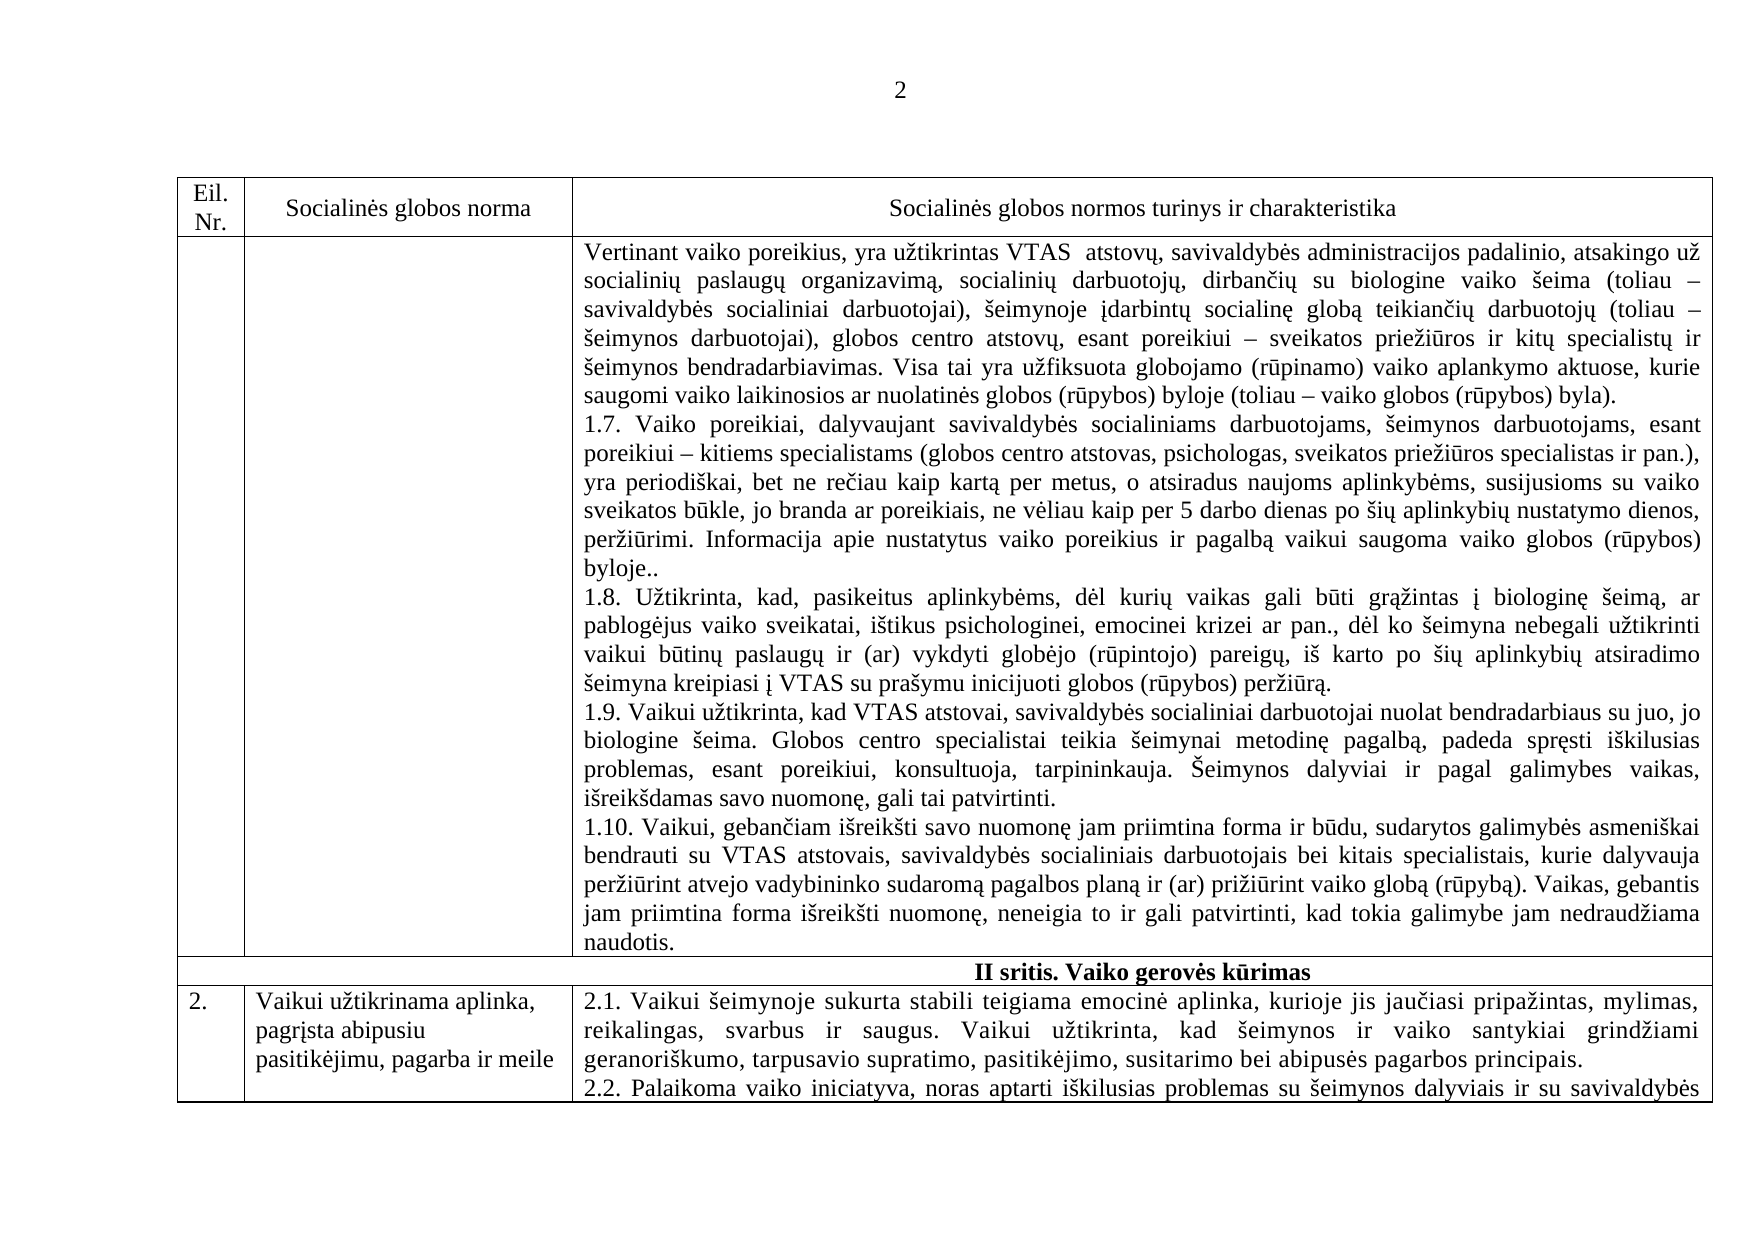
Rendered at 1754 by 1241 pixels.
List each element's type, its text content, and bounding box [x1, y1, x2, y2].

table_cell Vertinant vaiko poreikius, yra užtikrintas VTAS atstovų, savivaldybės administracijos padalinio, atsakingo už socialinių paslaugų organizavimą, socialinių darbuotojų, dirbančių su biologine vaiko šeima (toliau – savivaldybės socialiniai darbuotojai), šeimynoje įdarbintų socialinę globą teikiančių darbuotojų (toliau – šeimynos darbuotojai), globos centro atstovų, esant poreikiui – sveikatos priežiūros ir kitų specialistų ir šeimynos bendradarbiavimas. Visa tai yra užfiksuota globojamo (rūpinamo) vaiko aplankymo aktuose, kurie saugomi vaiko laikinosios ar nuolatinės globos (rūpybos) byloje (toliau – vaiko globos (rūpybos) byla). 1.7. Vaiko poreikiai, dalyvaujant savivaldybės socialiniams darbuotojams, šeimynos darbuotojams, esant poreikiui – kitiems specialistams (globos centro atstovas, psichologas, sveikatos priežiūros specialistas ir pan.), yra periodiškai, bet ne rečiau kaip kartą per metus, o atsiradus naujoms aplinkybėms, susijusioms su vaiko sveikatos būkle, jo branda ar poreikiais, ne vėliau kaip per 5 darbo dienas po šių aplinkybių nustatymo dienos, peržiūrimi. Informacija apie nustatytus vaiko poreikius ir pagalbą vaikui saugoma vaiko globos (rūpybos) byloje.. 1.8. Užtikrinta, kad, pasikeitus aplinkybėms, dėl kurių vaikas gali būti grąžintas į biologinę šeimą, ar pablogėjus vaiko sveikatai, ištikus psichologinei, emocinei krizei ar pan., dėl ko šeimyna nebegali užtikrinti vaikui būtinų paslaugų ir (ar) vykdyti globėjo (rūpintojo) pareigų, iš karto po šių aplinkybių atsiradimo šeimyna kreipiasi į VTAS su prašymu inicijuoti globos (rūpybos) peržiūrą. 1.9. Vaikui užtikrinta, kad VTAS atstovai, savivaldybės socialiniai darbuotojai nuolat bendradarbiaus su juo, jo biologine šeima. Globos centro specialistai teikia šeimynai metodinę pagalbą, padeda spręsti iškilusias problemas, esant poreikiui, konsultuoja, tarpininkauja. Šeimynos dalyviai ir pagal galimybes vaikas, išreikšdamas savo nuomonę, gali tai patvirtinti. 1.10. Vaikui, gebančiam išreikšti savo nuomonę jam priimtina forma ir būdu, sudarytos galimybės asmeniškai bendrauti su VTAS atstovais, savivaldybės socialiniais darbuotojais bei kitais specialistais, kurie dalyvauja peržiūrint atvejo vadybininko sudaromą pagalbos planą ir (ar) prižiūrint vaiko globą (rūpybą). Vaikas, gebantis jam priimtina forma išreikšti nuomonę, neneigia to ir gali patvirtinti, kad tokia galimybe jam nedraudžiama naudotis. [573, 237, 1712, 956]
table_header Socialinės globos norma [245, 178, 572, 236]
table_header Eil. Nr. [178, 178, 244, 236]
table_cell [178, 237, 244, 956]
table_cell [244, 957, 572, 985]
table_cell 2.1. Vaikui šeimynoje sukurta stabili teigiama emocinė aplinka, kurioje jis jaučiasi pripažintas, mylimas, reikalingas, svarbus ir saugus. Vaikui užtikrinta, kad šeimynos ir vaiko santykiai grindžiami geranoriškumo, tarpusavio supratimo, pasitikėjimo, susitarimo bei abipusės pagarbos principais. 2.2. Palaikoma vaiko iniciatyva, noras aptarti iškilusias problemas su šeimynos dalyviais ir su savivaldybės [573, 986, 1712, 1101]
table_cell II sritis. Vaiko gerovės kūrimas [573, 957, 1712, 985]
table_cell [245, 237, 572, 956]
table_cell [178, 957, 244, 985]
table_header Socialinės globos normos turinys ir charakteristika [573, 178, 1712, 236]
table_cell 2. [178, 986, 244, 1101]
table_cell Vaikui užtikrinama aplinka, pagrįsta abipusiu pasitikėjimu, pagarba ir meile [245, 986, 572, 1101]
